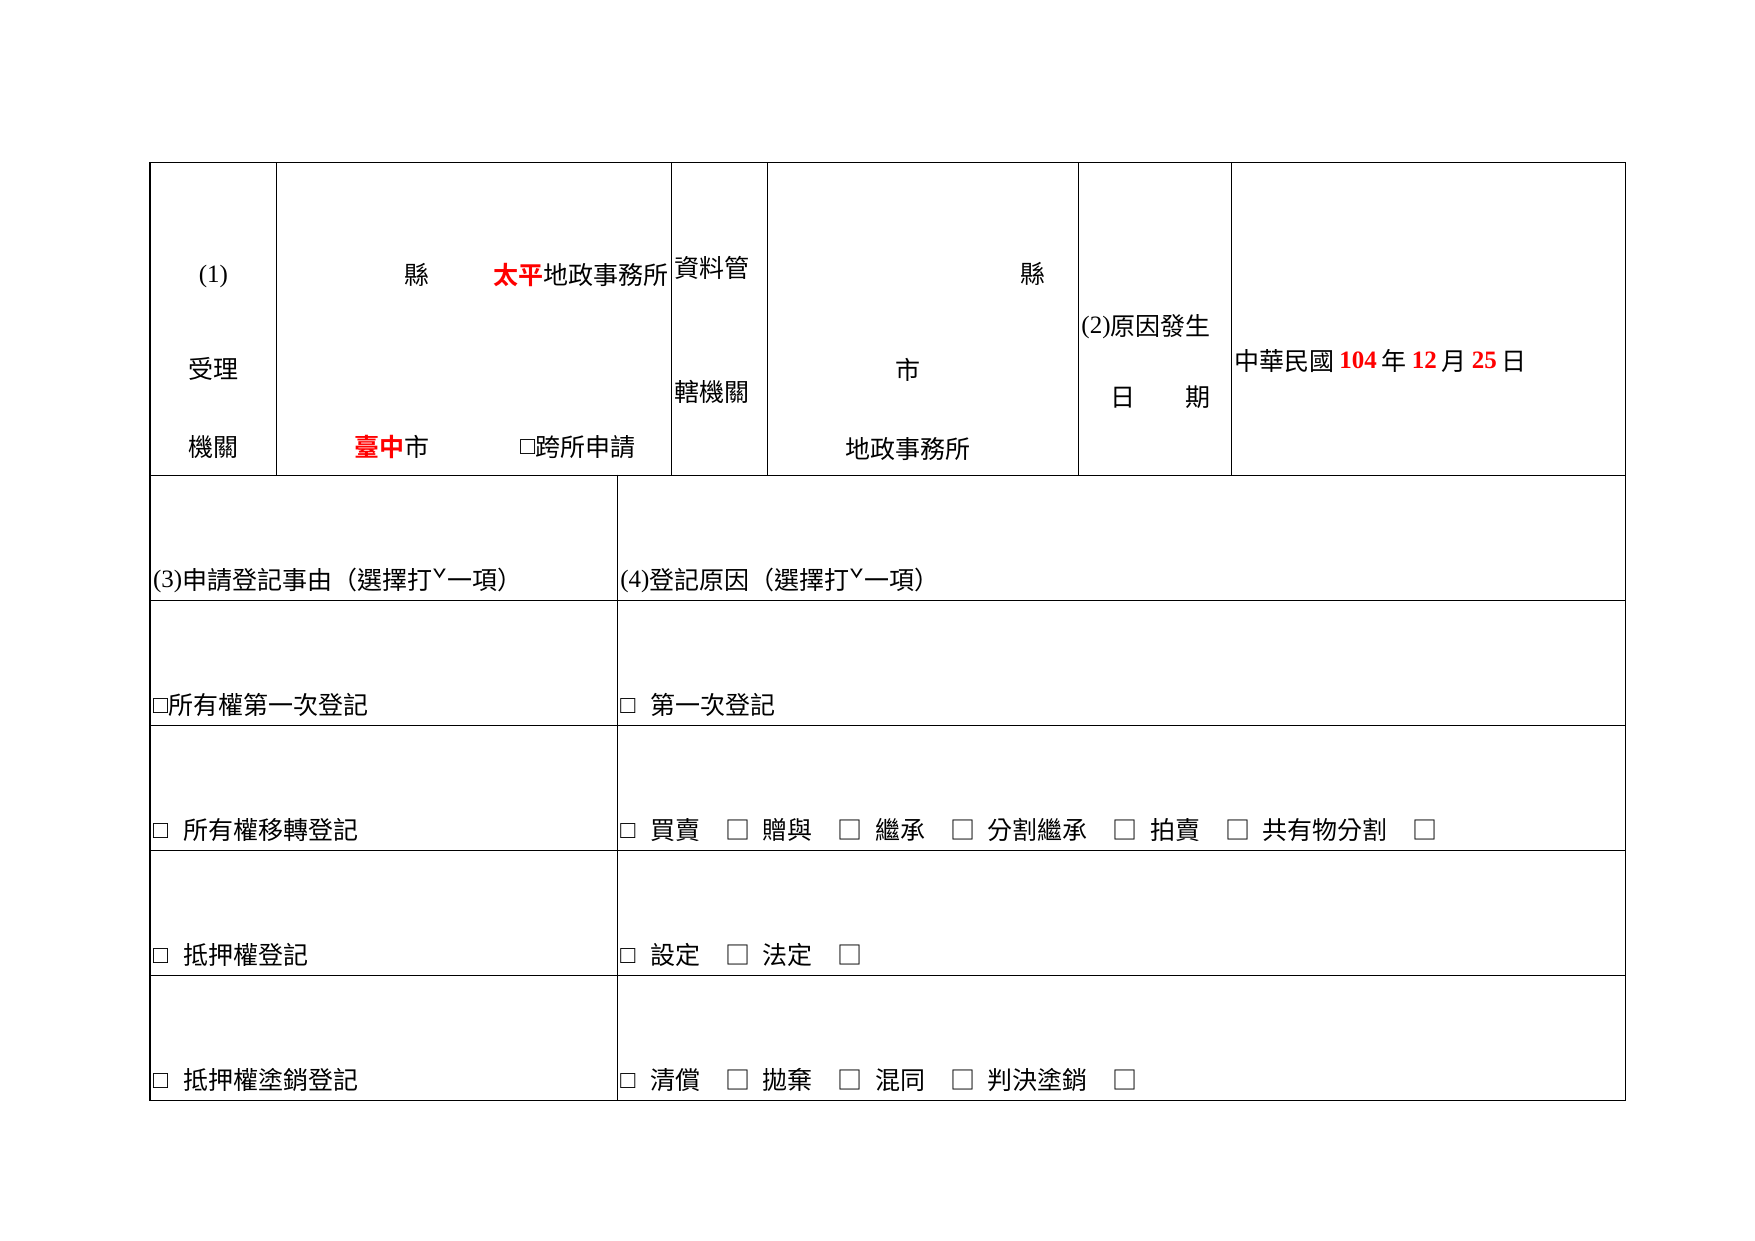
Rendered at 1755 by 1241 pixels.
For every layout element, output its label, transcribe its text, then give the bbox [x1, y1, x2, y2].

table_cell □ 所有權移轉登記 [151, 726, 617, 849]
table_cell □所有權第一次登記 [151, 601, 617, 724]
table_cell (2)原因發生 日 期 [1079, 163, 1231, 474]
table_cell (4)登記原因（選擇打ˇ一項） [618, 476, 1625, 599]
table_cell □ 清償 □ 拋棄 □ 混同 □ 判決塗銷 □ [618, 976, 1625, 1099]
table_cell (3)申請登記事由（選擇打ˇ一項） [151, 476, 617, 599]
table_cell (1) 受理 機關 [151, 163, 276, 474]
table_cell □ 設定 □ 法定 □ [618, 851, 1625, 974]
table_cell □ 抵押權塗銷登記 [151, 976, 617, 1099]
table_cell 縣 臺中市 [277, 163, 432, 474]
table_cell □ 買賣 □ 贈與 □ 繼承 □ 分割繼承 □ 拍賣 □ 共有物分割 □ [618, 726, 1625, 849]
table_cell □ 第一次登記 [618, 601, 1625, 724]
table_cell □ 抵押權登記 [151, 851, 617, 974]
table_cell 縣 市 地政事務所 [768, 163, 1078, 474]
table_cell 資料管 轄機關 [672, 163, 767, 474]
table_cell 太平地政事務所 □跨所申請 [433, 163, 671, 474]
table_cell 中華民國104年12月25日 [1232, 163, 1625, 474]
